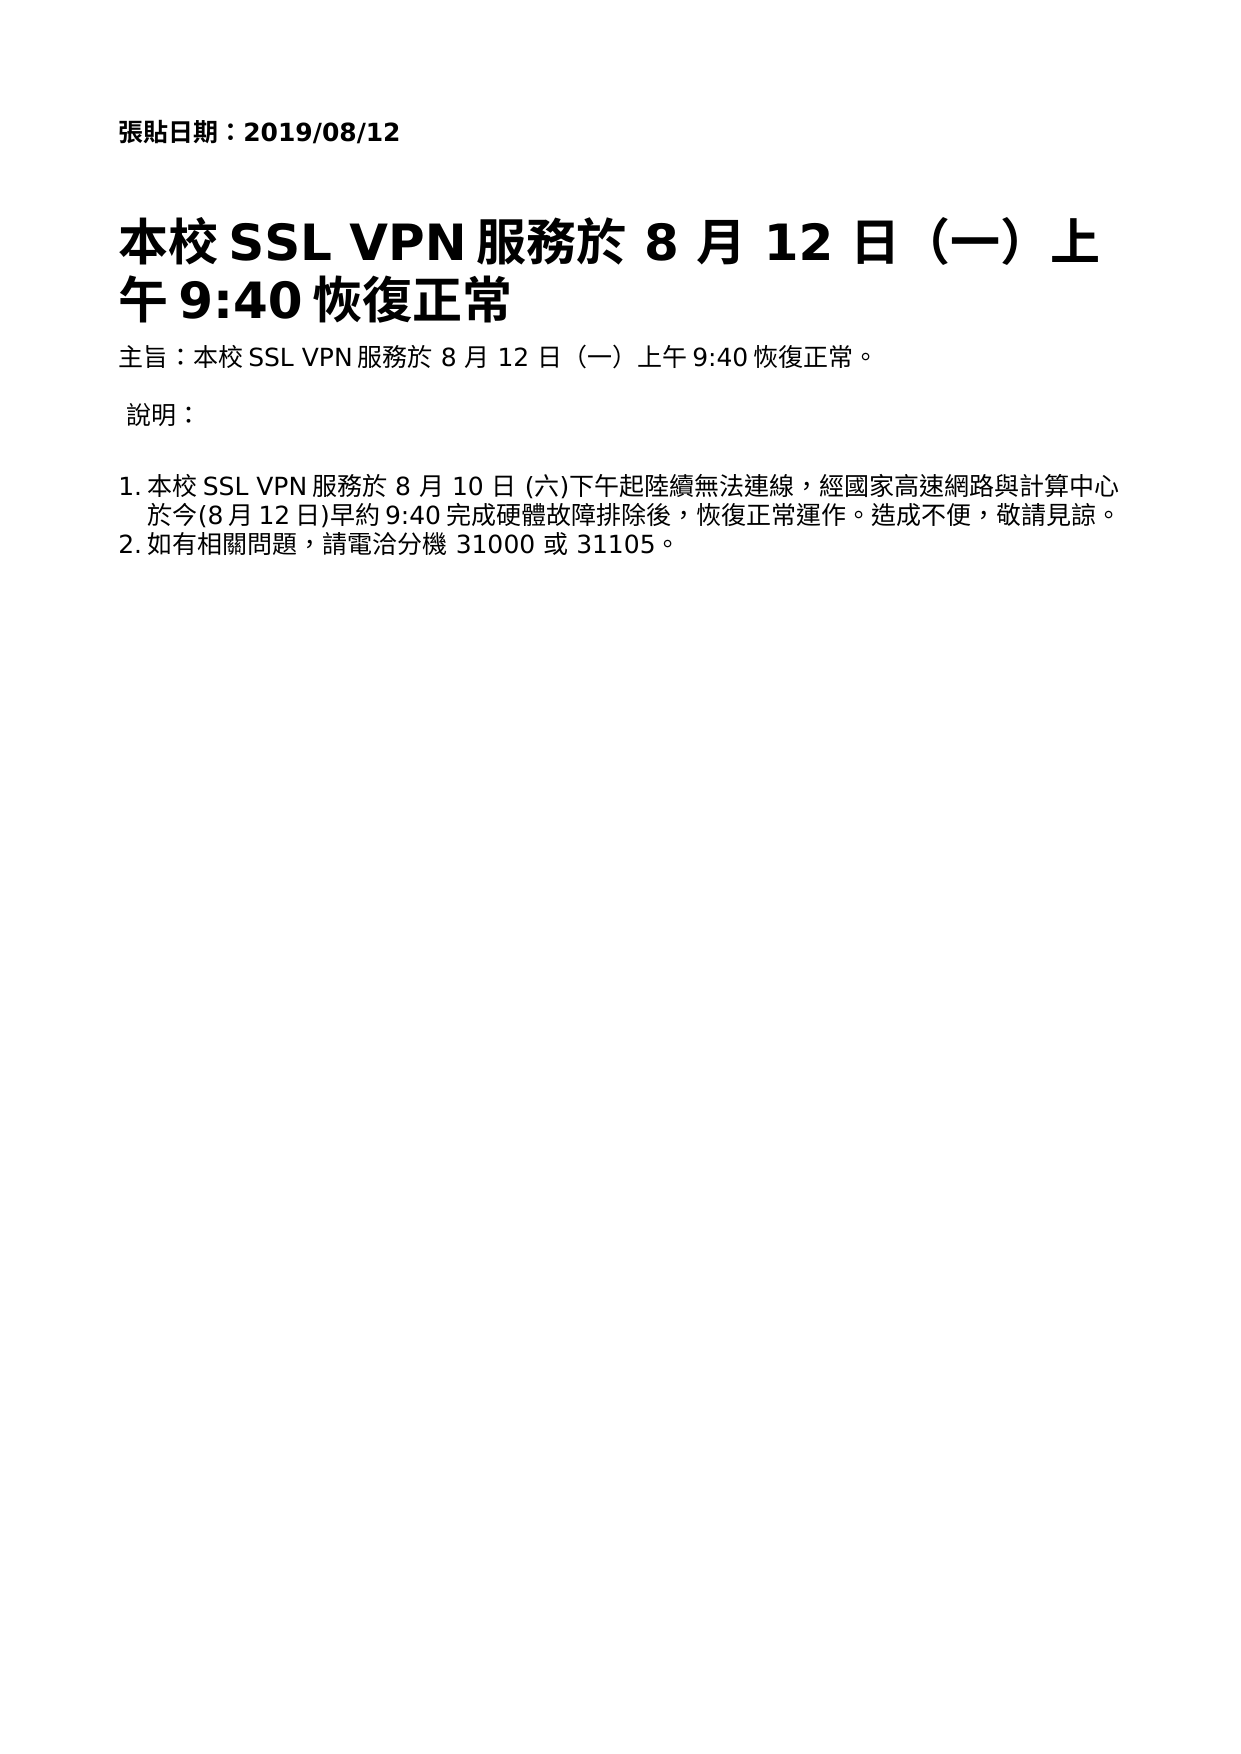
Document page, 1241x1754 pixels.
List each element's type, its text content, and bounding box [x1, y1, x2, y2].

list 本校SSL VPN服務於 8 月 10 日 (六)下午起陸續無法連線，經國家高速網路與計算中心於今(8月12日)早約9:40完成硬體故障排除後，恢復正常運作。造成不便，敬請見諒。 [118, 472, 1122, 531]
list 如有相關問題，請電洽分機 31000 或 31105。 [118, 531, 1122, 560]
subtitle 本校SSL VPN服務於 8 月 12 日（一）上午9:40恢復正常 [118, 214, 1122, 330]
text 主旨：本校SSL VPN服務於 8 月 12 日（一）上午9:40恢復正常。 說明： [118, 343, 1122, 430]
text 張貼日期：2019/08/12 [118, 118, 1122, 176]
